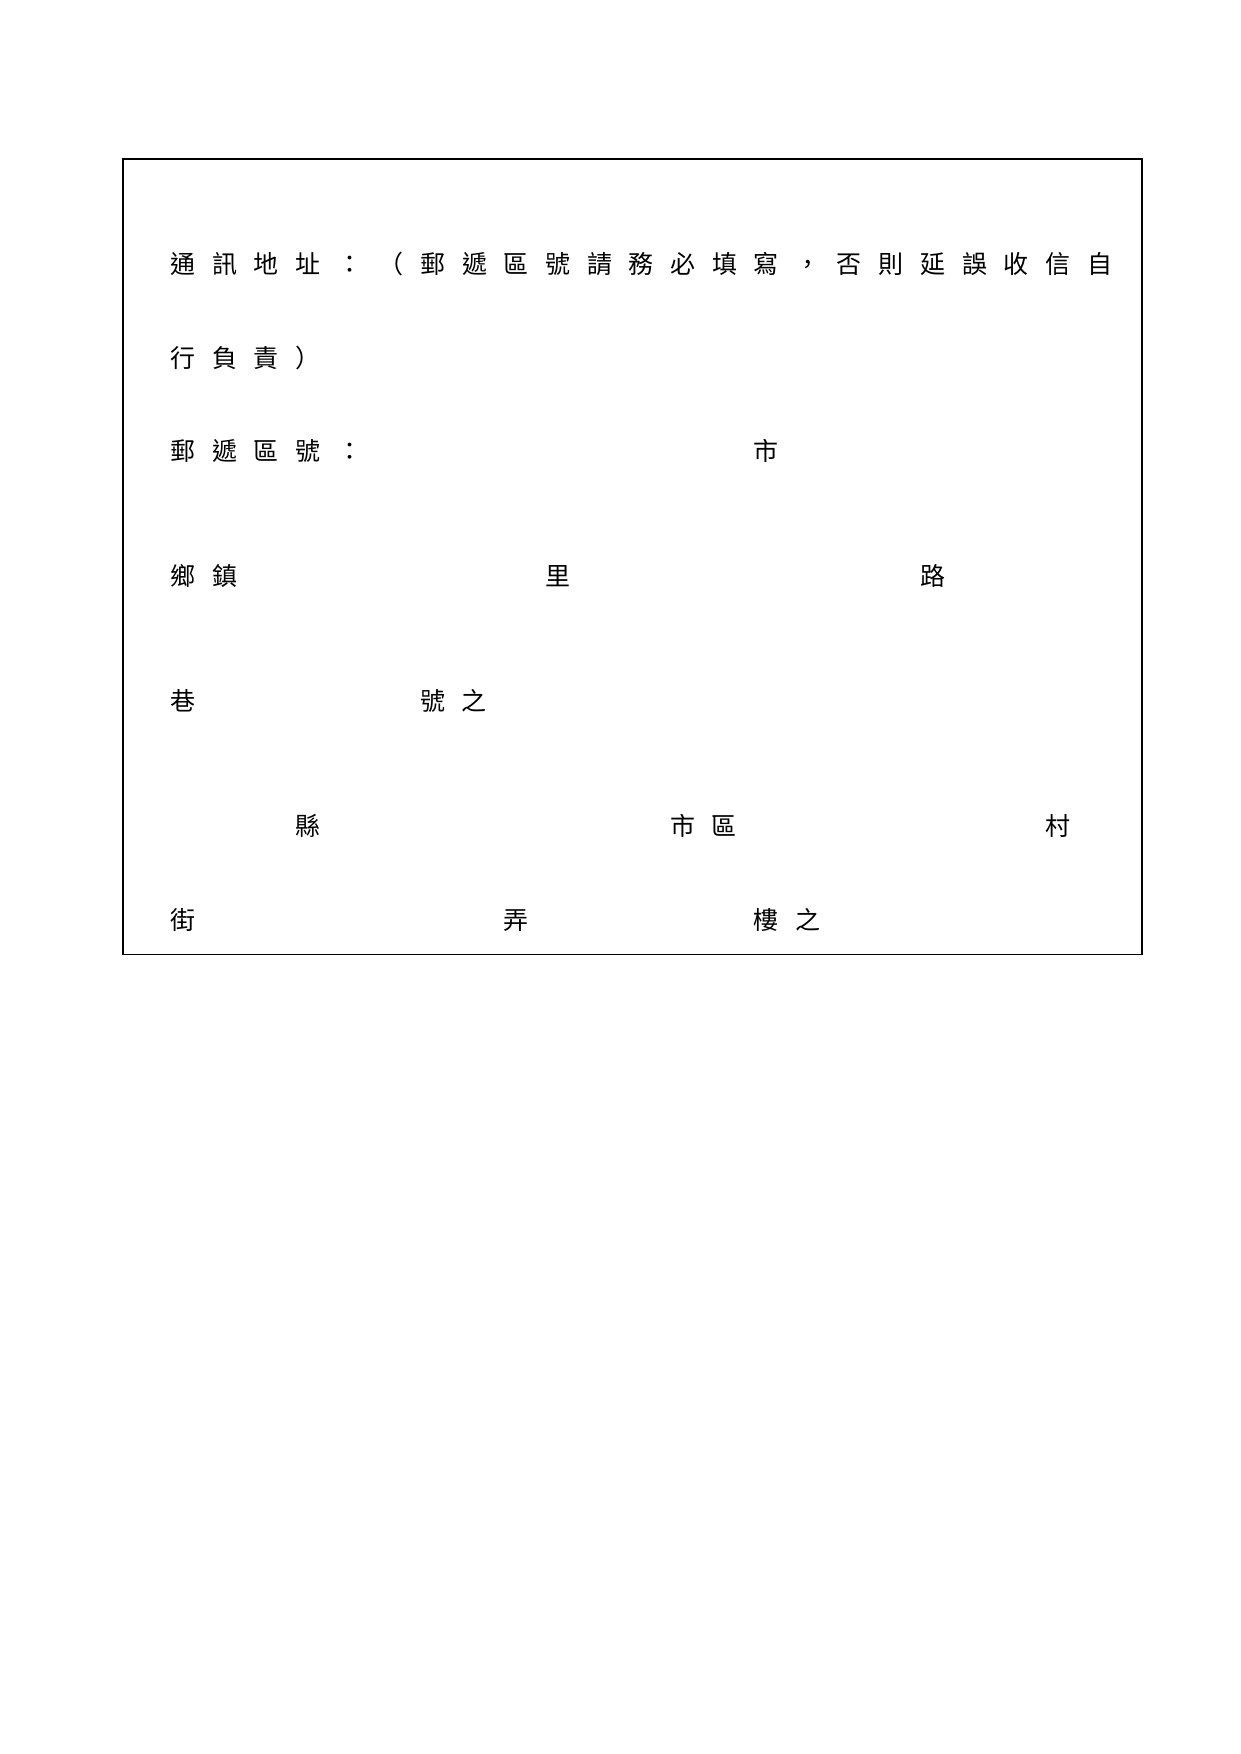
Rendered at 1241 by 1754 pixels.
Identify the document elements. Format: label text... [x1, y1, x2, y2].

table_cell 通訊地址：（郵遞區號請務必填寫，否則延誤收信自行負責） 郵遞區號： 市 鄉鎮 里 路 巷 號之 縣 市區 村 街 弄 樓之 [124, 160, 1141, 954]
